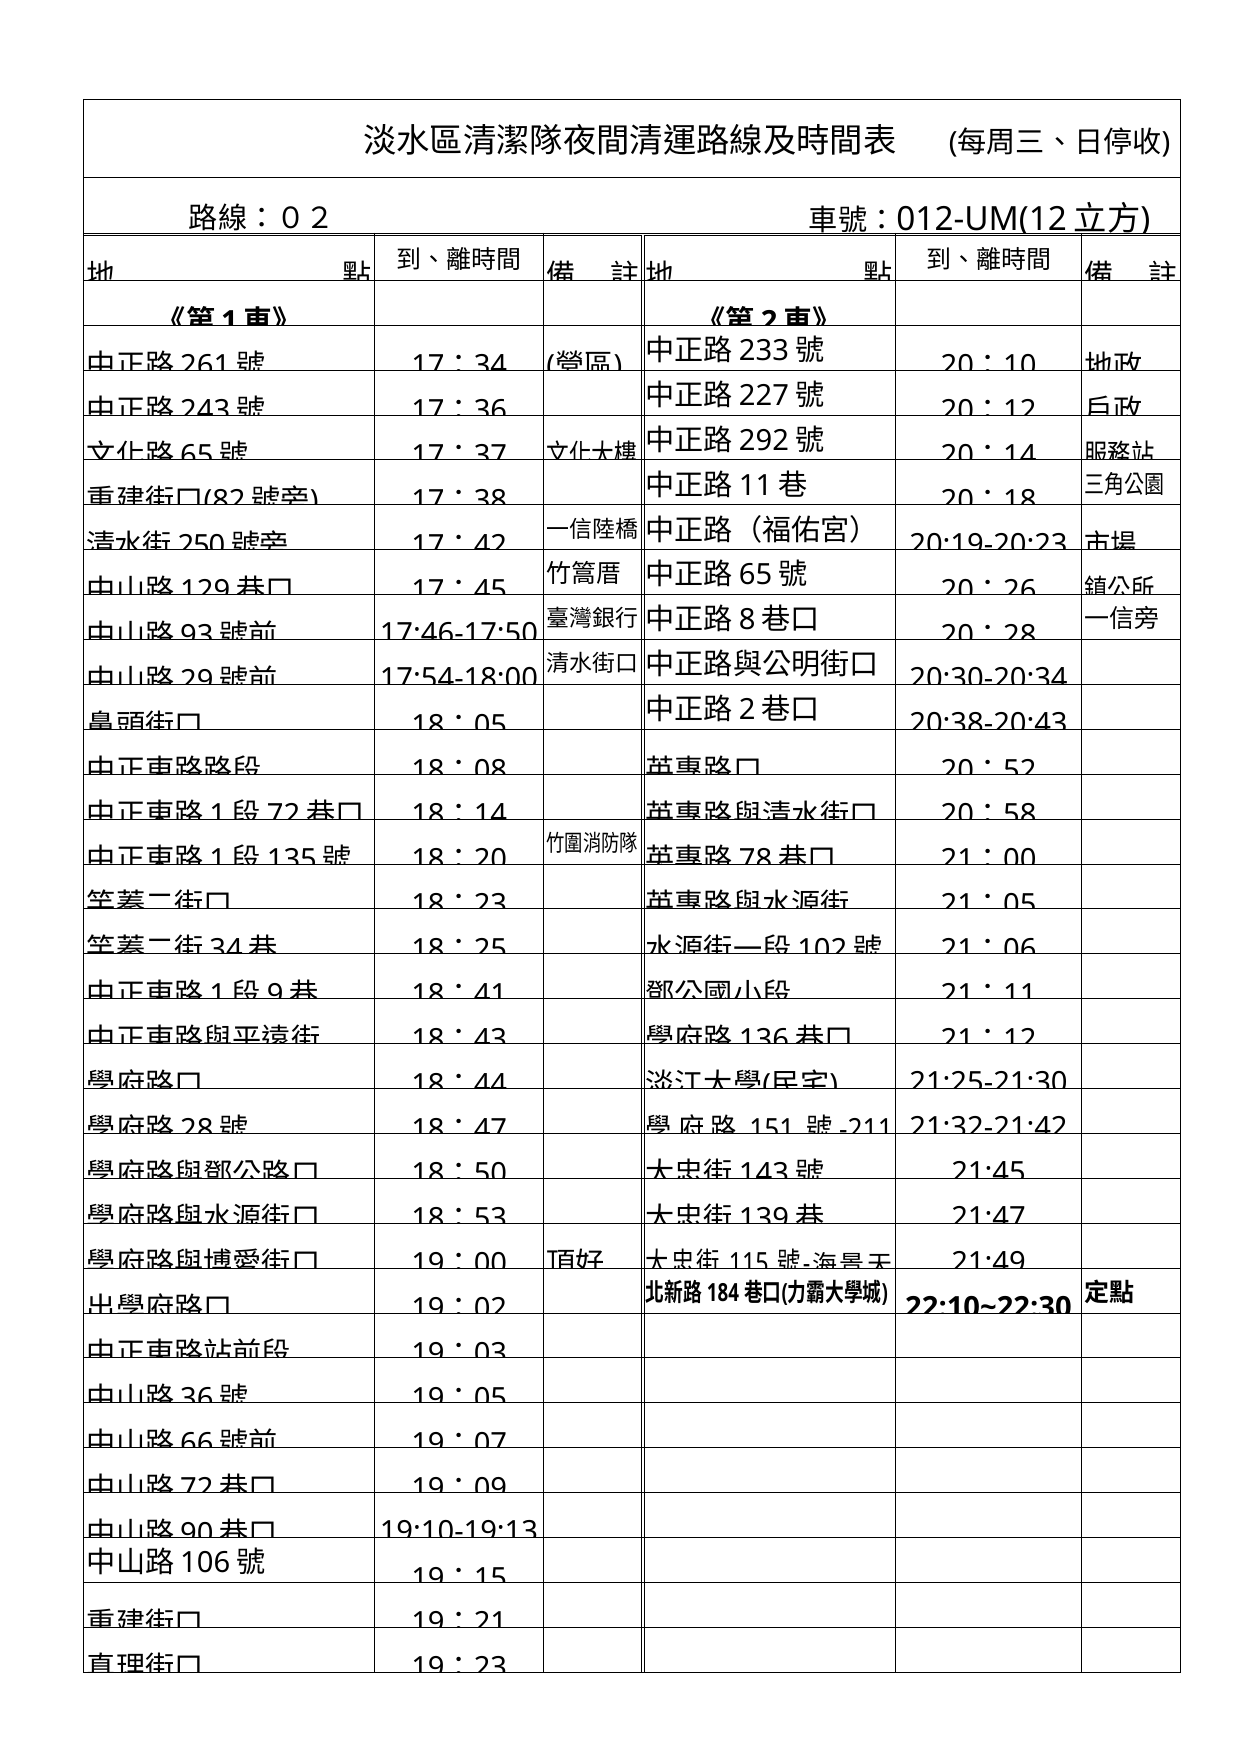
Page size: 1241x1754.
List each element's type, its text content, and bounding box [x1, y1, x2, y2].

table_cell 18：44 [375, 1044, 543, 1088]
table_cell [1082, 1044, 1180, 1088]
table_cell [544, 685, 641, 729]
table_cell 17：42 [375, 505, 543, 549]
table_cell [896, 1538, 1081, 1582]
table_cell 21：11 [896, 954, 1081, 998]
table_cell 中山路93號前 [84, 595, 374, 639]
table_cell [544, 460, 641, 504]
table_cell [645, 1403, 895, 1447]
table_cell 竿蓁二街34巷 [84, 909, 374, 953]
table_cell 大忠街115號-海景天下 [645, 1224, 895, 1267]
table_cell 中正路與公明街口 [645, 640, 895, 684]
table_cell 中正東路與平遠街 [84, 999, 374, 1043]
table_cell 19：05 [375, 1358, 543, 1402]
table_cell 大忠街139巷 [645, 1179, 895, 1223]
table_cell [544, 775, 641, 818]
table_cell 21:47 [896, 1179, 1081, 1223]
table_cell 北新路184巷口(力霸大學城) [645, 1269, 895, 1312]
table_cell 到、離時間 [375, 236, 543, 280]
table_cell [645, 1314, 895, 1357]
table_cell 學府路136巷口 [645, 999, 895, 1043]
table_cell 戶政 [1082, 371, 1180, 414]
table_cell 學府路28號 [84, 1089, 374, 1133]
table_cell 車號：012-UM(12立方) [778, 178, 1180, 232]
table_cell 22:10~22:30 [896, 1269, 1081, 1312]
table_cell 中正東路站前段 [84, 1314, 374, 1357]
table_cell 備註 [544, 236, 641, 280]
table_cell [645, 1628, 895, 1672]
table_cell [544, 1493, 641, 1537]
table_cell 20：10 [896, 326, 1081, 369]
table_cell 路線：０２ [84, 178, 439, 232]
table_cell [1082, 1493, 1180, 1537]
table_cell 淡江大學(民宅) [645, 1044, 895, 1088]
table_cell 中山路72巷口 [84, 1448, 374, 1492]
table_cell 19：02 [375, 1269, 543, 1312]
table_cell 學府路151號-211號 [645, 1089, 895, 1133]
table_cell 重建街口 [84, 1583, 374, 1627]
table_cell 鎮公所 [1082, 550, 1180, 594]
table_cell [1082, 1403, 1180, 1447]
table_cell 中正東路1段135號 [84, 820, 374, 863]
table_cell [544, 1358, 641, 1402]
table_cell 18：41 [375, 954, 543, 998]
table_cell 20：18 [896, 460, 1081, 504]
table_cell 學府路口 [84, 1044, 374, 1088]
table_cell 學府路與鄧公路口 [84, 1134, 374, 1178]
table_cell 中正東路路段 [84, 730, 374, 774]
table_cell [645, 1448, 895, 1492]
table_cell 21：12 [896, 999, 1081, 1043]
table_cell [1082, 1224, 1180, 1267]
table_cell 英專路與水源街 [645, 865, 895, 908]
table_cell 英專路78巷口 [645, 820, 895, 863]
table_cell 中正路233號 [645, 326, 895, 369]
table_cell 竿蓁二街口 [84, 865, 374, 908]
table_cell 竹篙厝 [544, 550, 641, 594]
table_cell 19：23 [375, 1628, 543, 1672]
table_cell [544, 954, 641, 998]
table_cell 《第2車》 [645, 281, 895, 325]
table_cell 學府路與水源街口 [84, 1179, 374, 1223]
table_cell 19：00 [375, 1224, 543, 1267]
table_cell [896, 1358, 1081, 1402]
table_cell 市場 [1082, 505, 1180, 549]
table_cell 18：47 [375, 1089, 543, 1133]
table_cell 18：25 [375, 909, 543, 953]
table_cell 清水街250號旁 [84, 505, 374, 549]
table_cell [645, 1538, 895, 1582]
table_cell 中正路65號 [645, 550, 895, 594]
table_cell [896, 1493, 1081, 1537]
table_cell [439, 178, 778, 232]
table_cell 17：36 [375, 371, 543, 414]
table_cell 21：00 [896, 820, 1081, 863]
table_cell [896, 1583, 1081, 1627]
table_cell [896, 1448, 1081, 1492]
table_cell 地點 [84, 236, 374, 280]
table_cell 19：07 [375, 1403, 543, 1447]
table_cell [1082, 1179, 1180, 1223]
table_cell 文化大樓 [544, 416, 641, 459]
table_cell 21：05 [896, 865, 1081, 908]
table_cell [645, 1583, 895, 1627]
table_cell [544, 909, 641, 953]
table_cell 文化路65號 [84, 416, 374, 459]
table_cell [544, 865, 641, 908]
table_cell [544, 1179, 641, 1223]
table_cell [645, 1358, 895, 1402]
table_cell 真理街口 [84, 1628, 374, 1672]
table_cell [544, 1044, 641, 1088]
table_cell [1082, 685, 1180, 729]
table_cell 20：58 [896, 775, 1081, 818]
table_cell 一信陸橋 [544, 505, 641, 549]
table_cell [1082, 1314, 1180, 1357]
table_cell [544, 1269, 641, 1312]
table_cell [1082, 640, 1180, 684]
table_cell 中正路8巷口 [645, 595, 895, 639]
table_cell 17：34 [375, 326, 543, 369]
table_cell [896, 281, 1081, 325]
table_cell 21：06 [896, 909, 1081, 953]
table_cell 頂好 [544, 1224, 641, 1267]
table_cell [544, 371, 641, 414]
table_cell 20：28 [896, 595, 1081, 639]
table_cell 20:38-20:43 [896, 685, 1081, 729]
table_cell [896, 1628, 1081, 1672]
table_cell 21:45 [896, 1134, 1081, 1178]
table_cell [645, 1493, 895, 1537]
table_cell [896, 1403, 1081, 1447]
table_cell 中正東路1段9巷 [84, 954, 374, 998]
table_header 淡水區清潔隊夜間清運路線及時間表 (每周三、日停收) [84, 100, 1180, 177]
table_cell 19:10-19:13 [375, 1493, 543, 1537]
table_cell 20：14 [896, 416, 1081, 459]
table_cell [544, 999, 641, 1043]
table_cell 19：15 [375, 1538, 543, 1582]
table_cell 19：03 [375, 1314, 543, 1357]
table_cell 17：45 [375, 550, 543, 594]
table_cell 中正路2巷口 [645, 685, 895, 729]
table_cell 中正東路1段72巷口 [84, 775, 374, 818]
table_cell [544, 1628, 641, 1672]
table_cell 18：08 [375, 730, 543, 774]
table_cell [544, 1448, 641, 1492]
table_cell 重建街口(82號旁) [84, 460, 374, 504]
table_cell 17：37 [375, 416, 543, 459]
table_cell [1082, 1358, 1180, 1402]
table_cell 中山路129巷口 [84, 550, 374, 594]
table_cell [1082, 820, 1180, 863]
table_cell [544, 1403, 641, 1447]
table_cell 中山路90巷口 [84, 1493, 374, 1537]
table_cell 中正路227號 [645, 371, 895, 414]
table_cell [544, 1583, 641, 1627]
table_cell 服務站 [1082, 416, 1180, 459]
table_cell 大忠街143號 [645, 1134, 895, 1178]
table_cell 三角公園 [1082, 460, 1180, 504]
table_cell 18：20 [375, 820, 543, 863]
table_cell [1082, 1628, 1180, 1672]
table_cell 中正路（福佑宮） [645, 505, 895, 549]
table_cell [1082, 909, 1180, 953]
table_cell 21:32-21:42 [896, 1089, 1081, 1133]
table_cell 20:19-20:23 [896, 505, 1081, 549]
table_cell [1082, 865, 1180, 908]
table_cell [1082, 1538, 1180, 1582]
table_cell 21:49 [896, 1224, 1081, 1267]
table_cell 中正路292號 [645, 416, 895, 459]
table_cell 到、離時間 [896, 236, 1081, 280]
table_cell [896, 1314, 1081, 1357]
table_cell 20：12 [896, 371, 1081, 414]
table_cell 中山路106號 [84, 1538, 374, 1582]
table_cell 清水街口 [544, 640, 641, 684]
table_cell [544, 1089, 641, 1133]
table_cell 中山路66號前 [84, 1403, 374, 1447]
table_cell 竹圍消防隊 [544, 820, 641, 863]
table_cell [544, 1538, 641, 1582]
table_cell 18：50 [375, 1134, 543, 1178]
table_cell 20:30-20:34 [896, 640, 1081, 684]
table_cell 一信旁 [1082, 595, 1180, 639]
table_cell [544, 281, 641, 325]
table_cell [1082, 954, 1180, 998]
table_cell [1082, 281, 1180, 325]
table_cell 中山路29號前 [84, 640, 374, 684]
table_cell 18：14 [375, 775, 543, 818]
table_cell 19：09 [375, 1448, 543, 1492]
table_cell 21:25-21:30 [896, 1044, 1081, 1088]
table_cell 地政 [1082, 326, 1180, 369]
table_cell 18：23 [375, 865, 543, 908]
table_cell [544, 730, 641, 774]
table_cell (營區) [544, 326, 641, 369]
table_cell 中正路243號 [84, 371, 374, 414]
table_cell [1082, 730, 1180, 774]
table_cell 中正路11巷 [645, 460, 895, 504]
table_cell [1082, 999, 1180, 1043]
table_cell 出學府路口 [84, 1269, 374, 1312]
table_cell [544, 1134, 641, 1178]
table_cell 18：53 [375, 1179, 543, 1223]
table_cell 英專路口 [645, 730, 895, 774]
table_cell 定點 [1082, 1269, 1180, 1312]
table_cell [1082, 1134, 1180, 1178]
table_cell 18：43 [375, 999, 543, 1043]
table_cell 英專路與清水街口 [645, 775, 895, 818]
table_cell [1082, 1448, 1180, 1492]
table_cell 鼻頭街口 [84, 685, 374, 729]
table_cell [544, 1314, 641, 1357]
table_cell 17：38 [375, 460, 543, 504]
table_cell 臺灣銀行 [544, 595, 641, 639]
table_cell 18：05 [375, 685, 543, 729]
table_cell 17:54-18:00 [375, 640, 543, 684]
table_cell 19：21 [375, 1583, 543, 1627]
table_cell 鄧公國小段 [645, 954, 895, 998]
table_cell 中正路261號 [84, 326, 374, 369]
table_cell 學府路與博愛街口 [84, 1224, 374, 1267]
table_cell 備註 [1082, 236, 1180, 280]
table_cell [375, 281, 543, 325]
table_cell [1082, 1583, 1180, 1627]
table_cell 中山路36號 [84, 1358, 374, 1402]
table_cell [1082, 775, 1180, 818]
table_cell 水源街一段102號 [645, 909, 895, 953]
table_cell 17:46-17:50 [375, 595, 543, 639]
table_cell 《第1車》 [84, 281, 374, 325]
table_cell 地點 [645, 236, 895, 280]
table_cell 20：26 [896, 550, 1081, 594]
table_cell [1082, 1089, 1180, 1133]
table_cell 20：52 [896, 730, 1081, 774]
